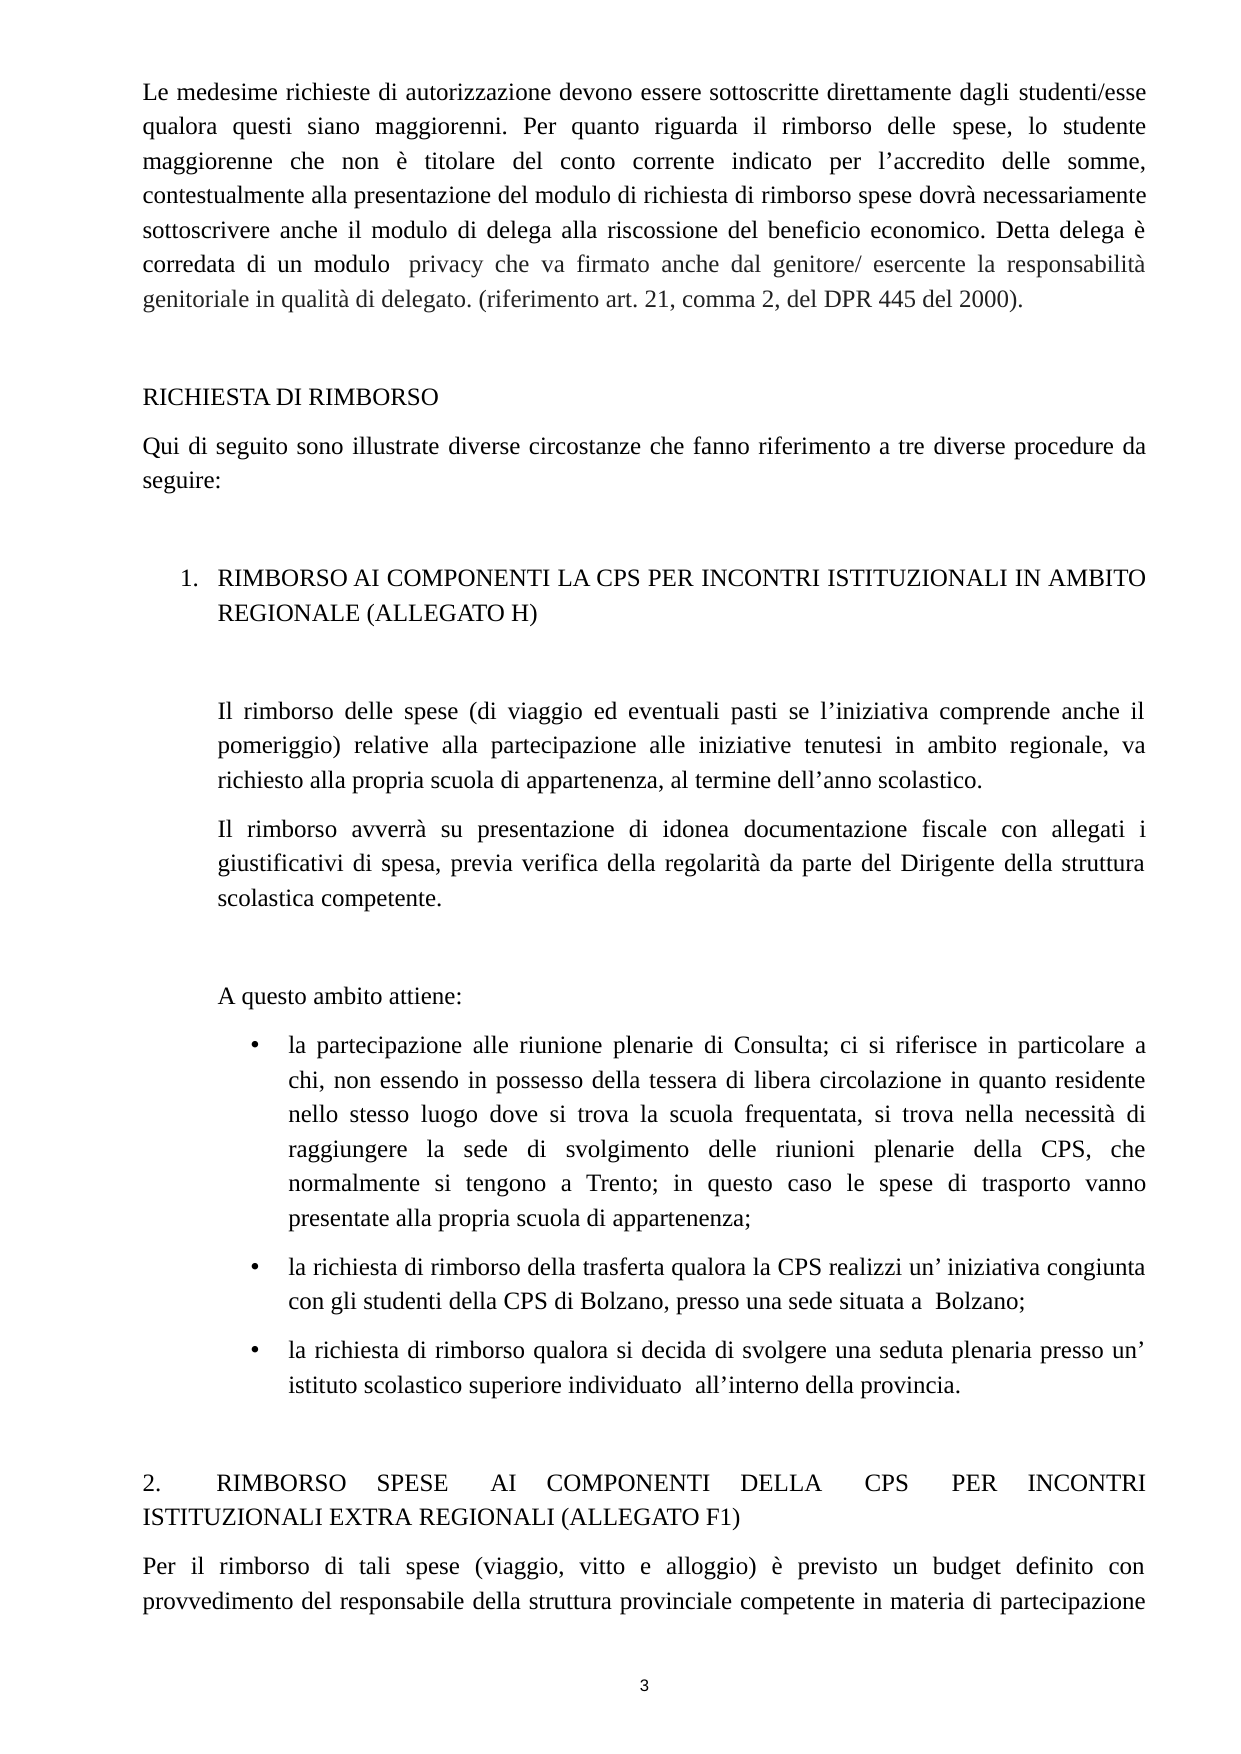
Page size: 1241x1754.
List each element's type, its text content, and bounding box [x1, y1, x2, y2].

list RIMBORSO AI COMPONENTI LA CPS PER INCONTRI ISTITUZIONALI IN AMBITO REGIONALE (ALLEGATO H) [180, 563, 1146, 627]
list Il rimborso delle spese (di viaggio ed eventuali pasti se l’iniziativa comprende anche il pomeriggio) relative alla partecipazione alle iniziative tenutesi in ambito regionale, va richiesto alla propria scuola di appartenenza, al termine dell’anno scolastico. [180, 696, 1146, 794]
list la richiesta di rimborso qualora si decida di svolgere una seduta plenaria presso un’ istituto scolastico superiore individuato all’interno della provincia. [251, 1335, 1146, 1398]
list la partecipazione alle riunione plenarie di Consulta; ci si riferisce in particolare a chi, non essendo in possesso della tessera di libera circolazione in quanto residente nello stesso luogo dove si trova la scuola frequentata, si trova nella necessità di raggiungere la sede di svolgimento delle riunioni plenarie della CPS, che normalmente si tengono a Trento; in questo caso le spese di trasporto vanno presentate alla propria scuola di appartenenza; [251, 1030, 1146, 1231]
list la richiesta di rimborso della trasferta qualora la CPS realizzi un’ iniziativa congiunta con gli studenti della CPS di Bolzano, presso una sede situata a Bolzano; [251, 1252, 1146, 1315]
text Le medesime richieste di autorizzazione devono essere sottoscritte direttamente dagli studenti/esse qualora questi siano maggiorenni. Per quanto riguarda il rimborso delle spese, lo studente maggiorenne che non è titolare del conto corrente indicato per l’accredito delle somme, contestualmente alla presentazione del modulo di richiesta di rimborso spese dovrà necessariamente sottoscrivere anche il modulo di delega alla riscossione del beneficio economico. Detta delega è corredata di un modulo privacy che va firmato anche dal genitore/ esercente la responsabilità genitoriale in qualità di delegato. (riferimento art. 21, comma 2, del DPR 445 del 2000). [142, 77, 1146, 312]
text Per il rimborso di tali spese (viaggio, vitto e alloggio) è previsto un budget definito con provvedimento del responsabile della struttura provinciale competente in materia di partecipazione [142, 1551, 1146, 1614]
text RICHIESTA DI RIMBORSO [142, 382, 1146, 411]
text Qui di seguito sono illustrate diverse circostanze che fanno riferimento a tre diverse procedure da seguire: [142, 431, 1146, 494]
list Il rimborso avverrà su presentazione di idonea documentazione fiscale con allegati i giustificativi di spesa, previa verifica della regolarità da parte del Dirigente della struttura scolastica competente. [180, 814, 1146, 912]
list A questo ambito attiene: [180, 981, 1146, 1010]
text 2. RIMBORSO SPESE AI COMPONENTI DELLA CPS PER INCONTRI ISTITUZIONALI EXTRA REGIONALI (ALLEGATO F1) [142, 1468, 1146, 1531]
